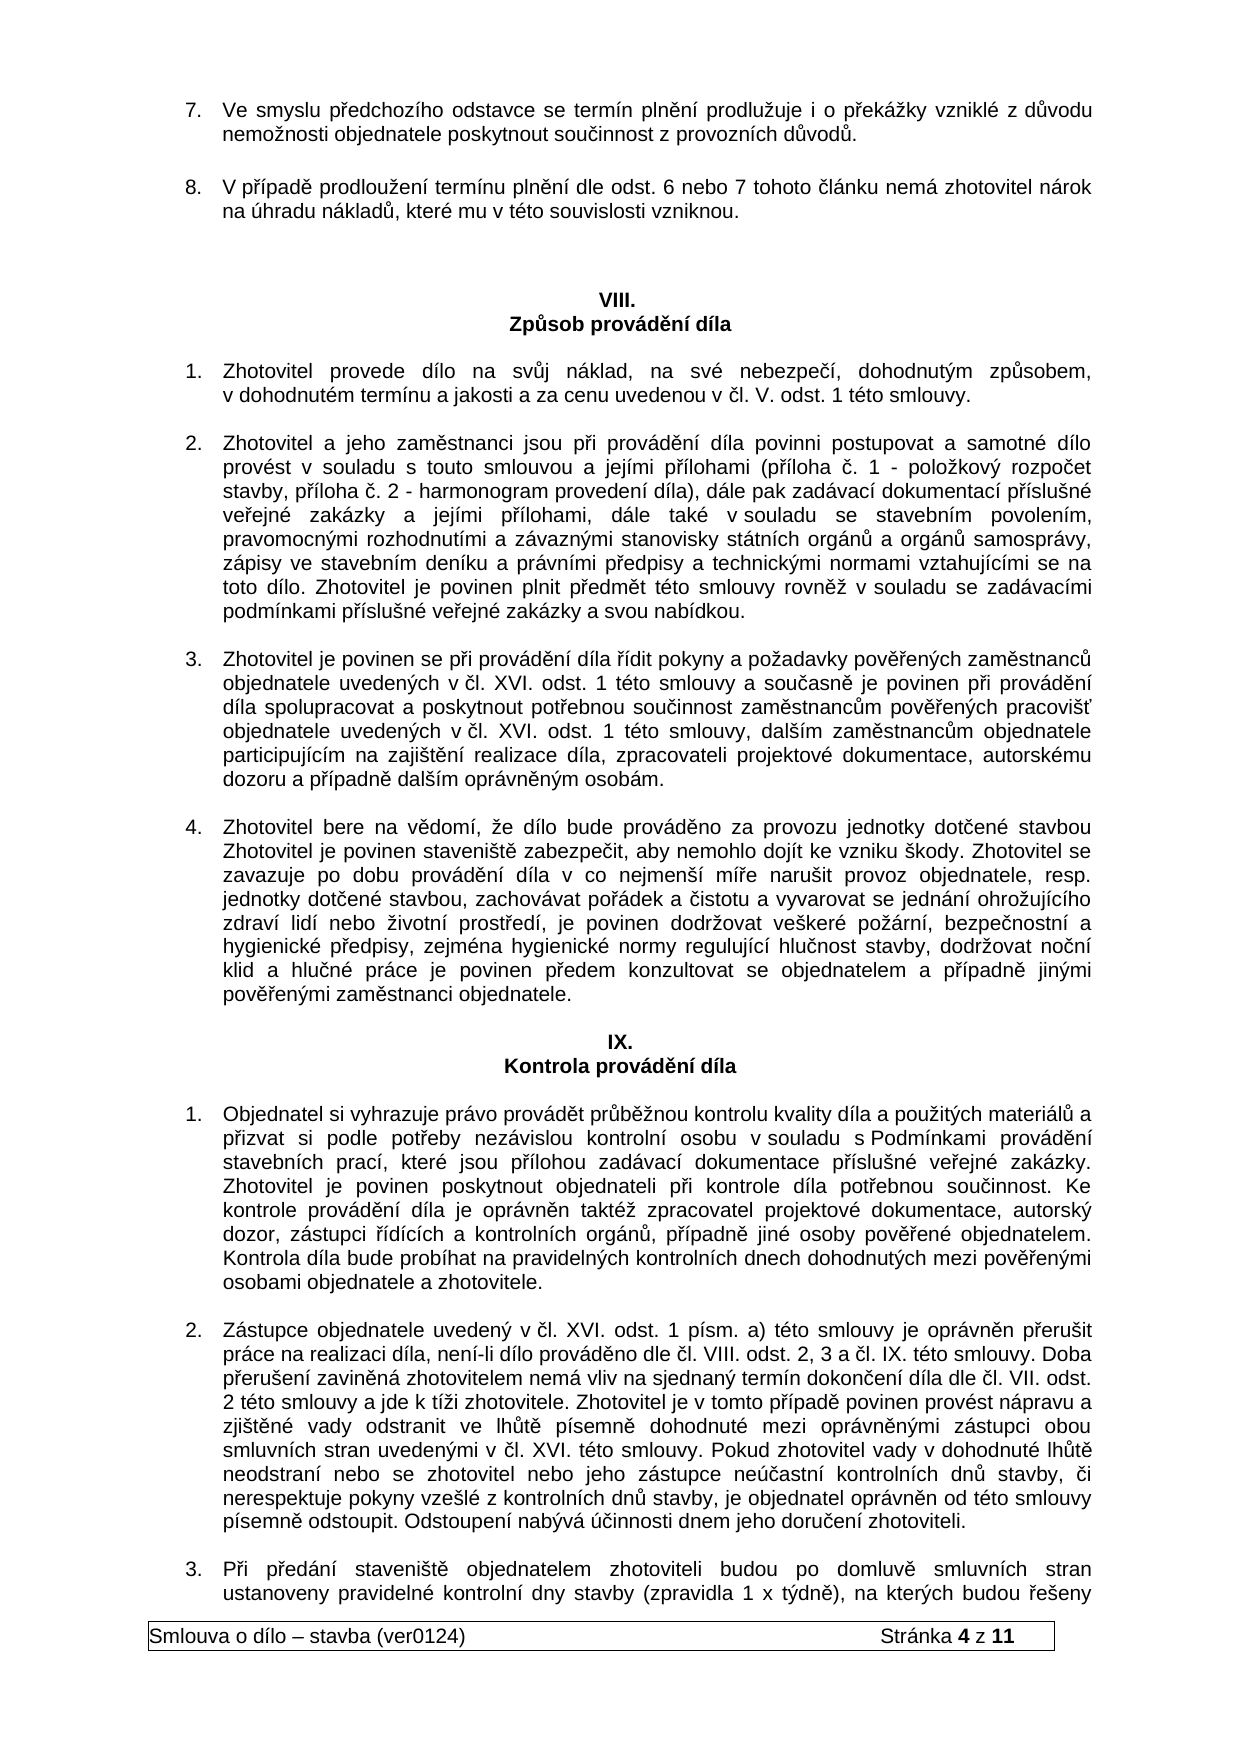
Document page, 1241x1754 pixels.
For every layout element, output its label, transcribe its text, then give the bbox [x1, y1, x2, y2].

list Zhotovitel bere na vědomí, že dílo bude prováděno za provozu jednotky dotčené stavbou Zhotovitel je povinen staveniště zabezpečit, aby nemohlo dojít ke vzniku škody. Zhotovitel se zavazuje po dobu provádění díla v co nejmenší míře narušit provoz objednatele, resp. jednotky dotčené stavbou, zachovávat pořádek a čistotu a vyvarovat se jednání ohrožujícího zdraví lidí nebo životní prostředí, je povinen dodržovat veškeré požární, bezpečnostní a hygienické předpisy, zejména hygienické normy regulující hlučnost stavby, dodržovat noční klid a hlučné práce je povinen předem konzultovat se objednatelem a případně jinými pověřenými zaměstnanci objednatele. [185, 814, 1093, 1006]
list Při předání staveniště objednatelem zhotoviteli budou po domluvě smluvních stran ustanoveny pravidelné kontrolní dny stavby (zpravidla 1 x týdně), na kterých budou řešeny [185, 1557, 1093, 1605]
text IX. [148, 1030, 1093, 1054]
list Objednatel si vyhrazuje právo provádět průběžnou kontrolu kvality díla a použitých materiálů a přizvat si podle potřeby nezávislou kontrolní osobu v souladu s Podmínkami provádění stavebních prací, které jsou přílohou zadávací dokumentace příslušné veřejné zakázky. Zhotovitel je povinen poskytnout objednateli při kontrole díla potřebnou součinnost. Ke kontrole provádění díla je oprávněn taktéž zpracovatel projektové dokumentace, autorský dozor, zástupci řídících a kontrolních orgánů, případně jiné osoby pověřené objednatelem. Kontrola díla bude probíhat na pravidelných kontrolních dnech dohodnutých mezi pověřenými osobami objednatele a zhotovitele. [185, 1102, 1093, 1294]
list Zhotovitel je povinen se při provádění díla řídit pokyny a požadavky pověřených zaměstnanců objednatele uvedených v čl. XVI. odst. 1 této smlouvy a současně je povinen při provádění díla spolupracovat a poskytnout potřebnou součinnost zaměstnancům pověřených pracovišť objednatele uvedených v čl. XVI. odst. 1 této smlouvy, dalším zaměstnancům objednatele participujícím na zajištění realizace díla, zpracovateli projektové dokumentace, autorskému dozoru a případně dalším oprávněným osobám. [185, 647, 1093, 791]
list Zhotovitel a jeho zaměstnanci jsou při provádění díla povinni postupovat a samotné dílo provést v souladu s touto smlouvou a jejími přílohami (příloha č. 1 - položkový rozpočet stavby, příloha č. 2 - harmonogram provedení díla), dále pak zadávací dokumentací příslušné veřejné zakázky a jejími přílohami, dále také v souladu se stavebním povolením, pravomocnými rozhodnutími a závaznými stanovisky státních orgánů a orgánů samosprávy, zápisy ve stavebním deníku a právními předpisy a technickými normami vztahujícími se na toto dílo. Zhotovitel je povinen plnit předmět této smlouvy rovněž v souladu se zadávacími podmínkami příslušné veřejné zakázky a svou nabídkou. [185, 431, 1093, 623]
list Zhotovitel provede dílo na svůj náklad, na své nebezpečí, dohodnutým způsobem, v dohodnutém termínu a jakosti a za cenu uvedenou v čl. V. odst. 1 této smlouvy. [185, 359, 1093, 407]
list Zástupce objednatele uvedený v čl. XVI. odst. 1 písm. a) této smlouvy je oprávněn přerušit práce na realizaci díla, není-li dílo prováděno dle čl. VIII. odst. 2, 3 a čl. IX. této smlouvy. Doba přerušení zaviněná zhotovitelem nemá vliv na sjednaný termín dokončení díla dle čl. VII. odst. 2 této smlouvy a jde k tíži zhotovitele. Zhotovitel je v tomto případě povinen provést nápravu a zjištěné vady odstranit ve lhůtě písemně dohodnuté mezi oprávněnými zástupci obou smluvních stran uvedenými v čl. XVI. této smlouvy. Pokud zhotovitel vady v dohodnuté lhůtě neodstraní nebo se zhotovitel nebo jeho zástupce neúčastní kontrolních dnů stavby, či nerespektuje pokyny vzešlé z kontrolních dnů stavby, je objednatel oprávněn od této smlouvy písemně odstoupit. Odstoupení nabývá účinnosti dnem jeho doručení zhotoviteli. [185, 1318, 1093, 1533]
list Ve smyslu předchozího odstavce se termín plnění prodlužuje i o překážky vzniklé z důvodu nemožnosti objednatele poskytnout součinnost z provozních důvodů. [185, 98, 1093, 146]
text VIII. [148, 287, 1093, 311]
text Způsob provádění díla [148, 311, 1093, 335]
list V případě prodloužení termínu plnění dle odst. 6 nebo 7 tohoto článku nemá zhotovitel nárok na úhradu nákladů, které mu v této souvislosti vzniknou. [185, 175, 1093, 223]
text Kontrola provádění díla [148, 1054, 1093, 1078]
